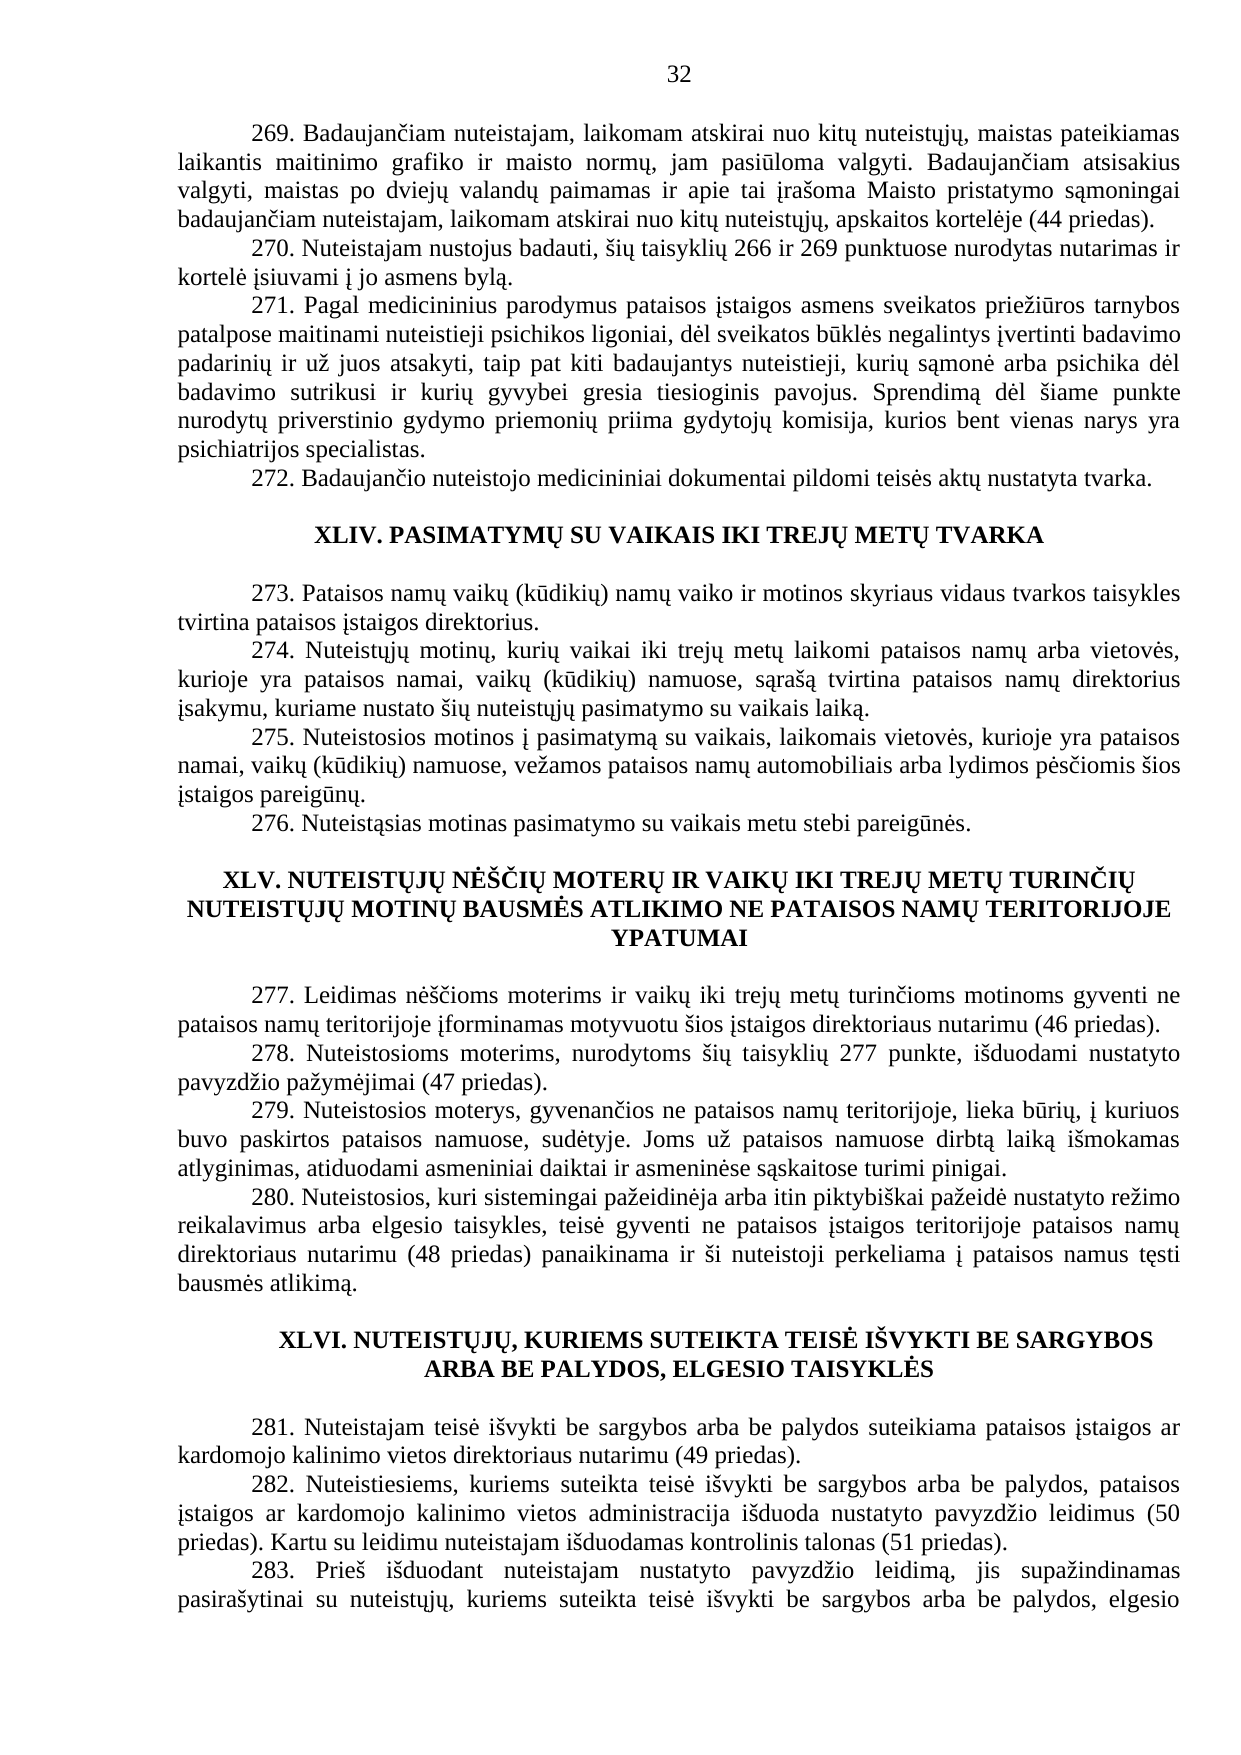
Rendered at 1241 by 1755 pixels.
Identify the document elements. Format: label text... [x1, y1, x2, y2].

text 277. Leidimas nėščioms moterims ir vaikų iki trejų metų turinčioms motinoms gyventi ne pataisos namų teritorijoje įforminamas motyvuotu šios įstaigos direktoriaus nutarimu (46 priedas). [177, 981, 1181, 1038]
text XLV. NUTEISTŲJŲ NĖŠČIŲ MOTERŲ IR VAIKŲ IKI TREJŲ METŲ TURINČIŲ NUTEISTŲJŲ MOTINŲ BAUSMĖS ATLIKIMO NE PATAISOS NAMŲ TERITORIJOJE YPATUMAI [177, 866, 1181, 952]
text 278. Nuteistosioms moterims, nurodytoms šių taisyklių 277 punkte, išduodami nustatyto pavyzdžio pažymėjimai (47 priedas). [177, 1038, 1181, 1096]
text 274. Nuteistųjų motinų, kurių vaikai iki trejų metų laikomi pataisos namų arba vietovės, kurioje yra pataisos namai, vaikų (kūdikių) namuose, sąrašą tvirtina pataisos namų direktorius įsakymu, kuriame nustato šių nuteistųjų pasimatymo su vaikais laiką. [177, 636, 1181, 722]
text 282. Nuteistiesiems, kuriems suteikta teisė išvykti be sargybos arba be palydos, pataisos įstaigos ar kardomojo kalinimo vietos administracija išduoda nustatyto pavyzdžio leidimus (50 priedas). Kartu su leidimu nuteistajam išduodamas kontrolinis talonas (51 priedas). [177, 1469, 1181, 1556]
text 270. Nuteistajam nustojus badauti, šių taisyklių 266 ir 269 punktuose nurodytas nutarimas ir kortelė įsiuvami į jo asmens bylą. [177, 233, 1181, 291]
text 271. Pagal medicininius parodymus pataisos įstaigos asmens sveikatos priežiūros tarnybos patalpose maitinami nuteistieji psichikos ligoniai, dėl sveikatos būklės negalintys įvertinti badavimo padarinių ir už juos atsakyti, taip pat kiti badaujantys nuteistieji, kurių sąmonė arba psichika dėl badavimo sutrikusi ir kurių gyvybei gresia tiesioginis pavojus. Sprendimą dėl šiame punkte nurodytų priverstinio gydymo priemonių priima gydytojų komisija, kurios bent vienas narys yra psichiatrijos specialistas. [177, 291, 1181, 463]
text 280. Nuteistosios, kuri sistemingai pažeidinėja arba itin piktybiškai pažeidė nustatyto režimo reikalavimus arba elgesio taisykles, teisė gyventi ne pataisos įstaigos teritorijoje pataisos namų direktoriaus nutarimu (48 priedas) panaikinama ir ši nuteistoji perkeliama į pataisos namus tęsti bausmės atlikimą. [177, 1182, 1181, 1297]
text 279. Nuteistosios moterys, gyvenančios ne pataisos namų teritorijoje, lieka būrių, į kuriuos buvo paskirtos pataisos namuose, sudėtyje. Joms už pataisos namuose dirbtą laiką išmokamas atlyginimas, atiduodami asmeniniai daiktai ir asmeninėse sąskaitose turimi pinigai. [177, 1096, 1181, 1182]
text 276. Nuteistąsias motinas pasimatymo su vaikais metu stebi pareigūnės. [177, 808, 1181, 837]
text 275. Nuteistosios motinos į pasimatymą su vaikais, laikomais vietovės, kurioje yra pataisos namai, vaikų (kūdikių) namuose, vežamos pataisos namų automobiliais arba lydimos pėsčiomis šios įstaigos pareigūnų. [177, 722, 1181, 808]
text 272. Badaujančio nuteistojo medicininiai dokumentai pildomi teisės aktų nustatyta tvarka. [177, 463, 1181, 492]
text 281. Nuteistajam teisė išvykti be sargybos arba be palydos suteikiama pataisos įstaigos ar kardomojo kalinimo vietos direktoriaus nutarimu (49 priedas). [177, 1412, 1181, 1469]
text 273. Pataisos namų vaikų (kūdikių) namų vaiko ir motinos skyriaus vidaus tvarkos taisykles tvirtina pataisos įstaigos direktorius. [177, 578, 1181, 636]
text XLVI. NUTEISTŲJŲ, KURIEMS SUTEIKTA TEISĖ IŠVYKTI BE SARGYBOS ARBA BE PALYDOS, ELGESIO TAISYKLĖS [177, 1326, 1181, 1383]
text 283. Prieš išduodant nuteistajam nustatyto pavyzdžio leidimą, jis supažindinamas pasirašytinai su nuteistųjų, kuriems suteikta teisė išvykti be sargybos arba be palydos, elgesio [177, 1556, 1181, 1613]
text XLIV. PASIMATYMŲ SU VAIKAIS IKI TREJŲ METŲ TVARKA [177, 521, 1181, 549]
text 269. Badaujančiam nuteistajam, laikomam atskirai nuo kitų nuteistųjų, maistas pateikiamas laikantis maitinimo grafiko ir maisto normų, jam pasiūloma valgyti. Badaujančiam atsisakius valgyti, maistas po dviejų valandų paimamas ir apie tai įrašoma Maisto pristatymo sąmoningai badaujančiam nuteistajam, laikomam atskirai nuo kitų nuteistųjų, apskaitos kortelėje (44 priedas). [177, 118, 1181, 233]
